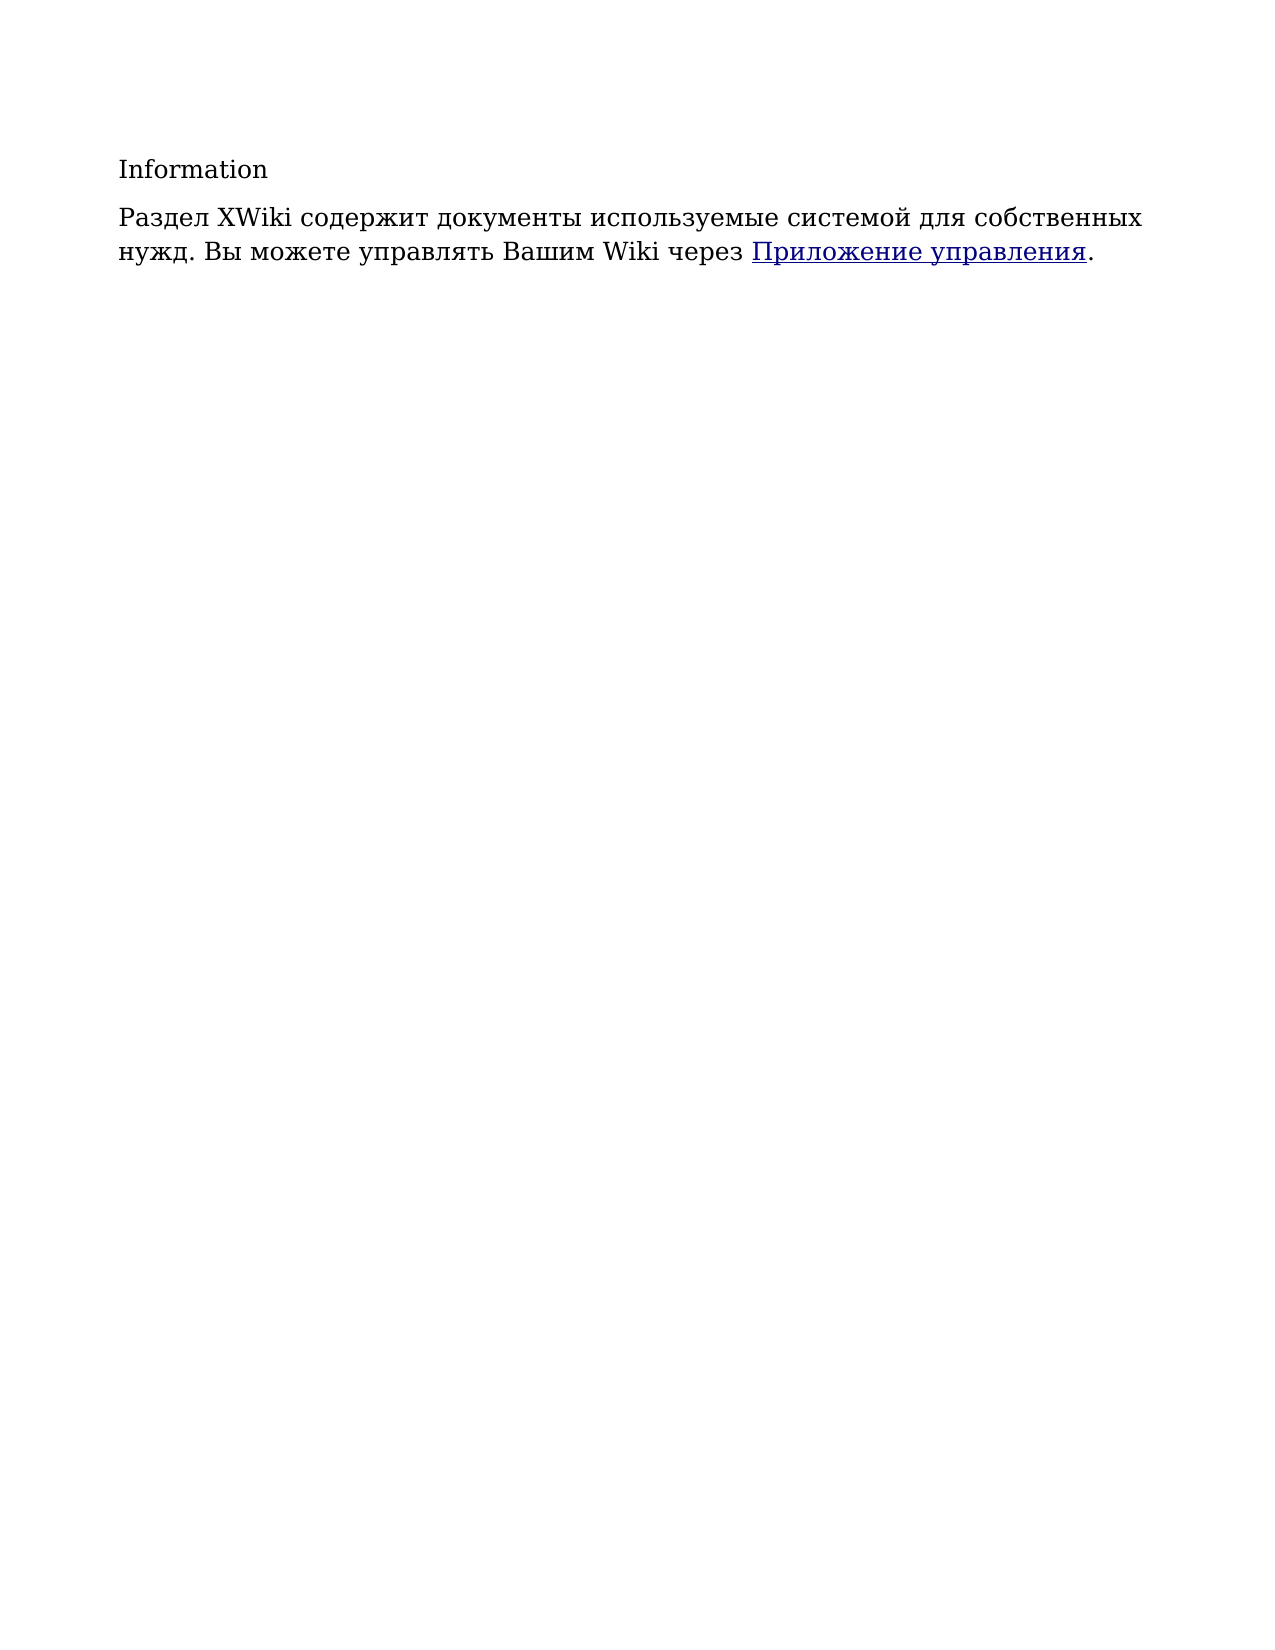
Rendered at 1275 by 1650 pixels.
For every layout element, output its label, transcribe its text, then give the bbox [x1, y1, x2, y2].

text Раздел XWiki содержит документы используемые системой для собственных нужд. Вы можете управлять Вашим Wiki через Приложение управления. [118, 203, 1216, 266]
text Information [118, 155, 1216, 184]
